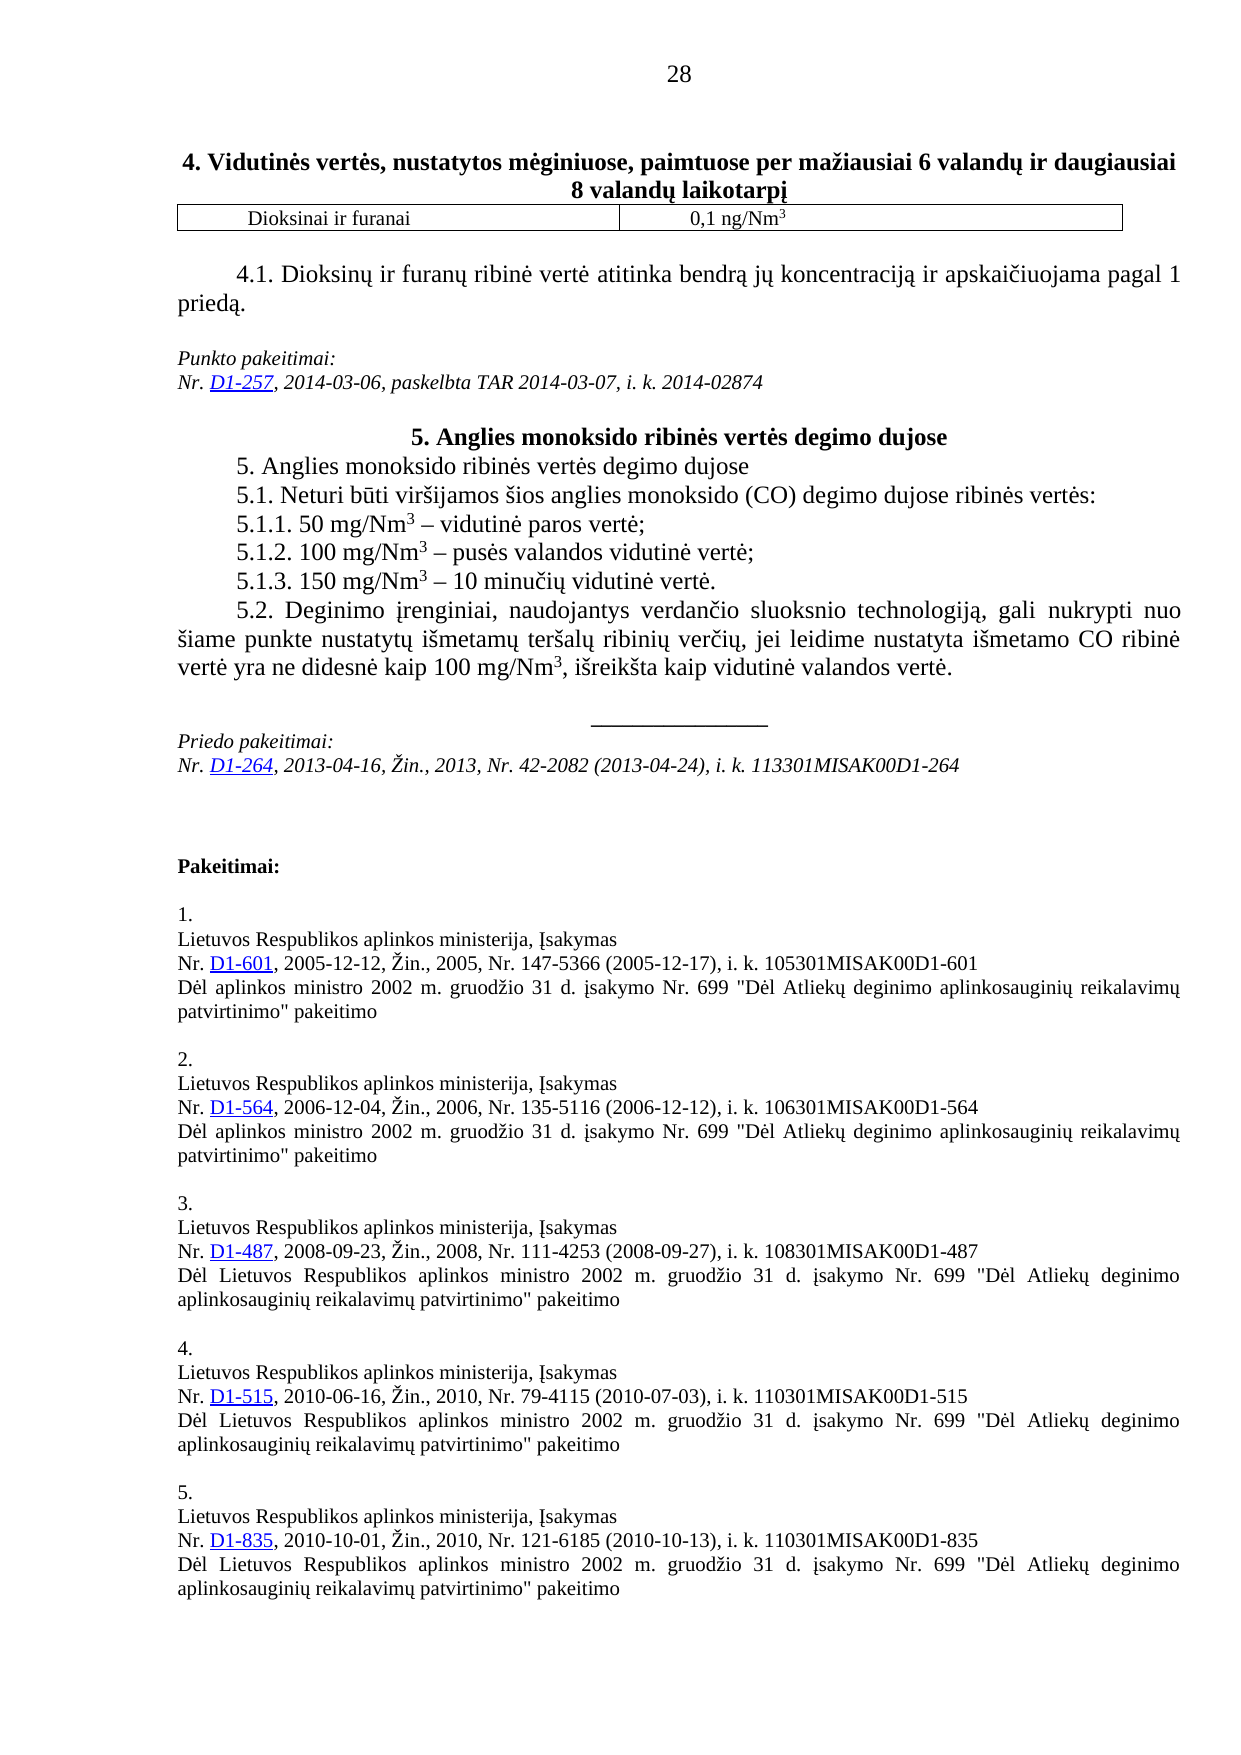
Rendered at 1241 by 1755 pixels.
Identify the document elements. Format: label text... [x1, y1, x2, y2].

text Dėl aplinkos ministro 2002 m. gruodžio 31 d. įsakymo Nr. 699 "Dėl Atliekų deginimo aplinkosauginių reikalavimų patvirtinimo" pakeitimo [177, 1119, 1181, 1167]
text Dėl Lietuvos Respublikos aplinkos ministro 2002 m. gruodžio 31 d. įsakymo Nr. 699 "Dėl Atliekų deginimo aplinkosauginių reikalavimų patvirtinimo" pakeitimo [177, 1552, 1181, 1600]
text 5. Anglies monoksido ribinės vertės degimo dujose [177, 422, 1181, 451]
text Nr. D1-564, 2006-12-04, Žin., 2006, Nr. 135-5116 (2006-12-12), i. k. 106301MISAK00D1-564 [177, 1095, 1181, 1119]
text 5.1.1. 50 mg/Nm3 – vidutinė paros vertė; [177, 509, 1181, 537]
text Lietuvos Respublikos aplinkos ministerija, Įsakymas [177, 1359, 1181, 1384]
text Nr. D1-835, 2010-10-01, Žin., 2010, Nr. 121-6185 (2010-10-13), i. k. 110301MISAK00D1-835 [177, 1528, 1181, 1552]
table_header 0,1 ng/Nm3 [620, 205, 1122, 229]
text 2. [177, 1047, 1181, 1071]
text _________________ [177, 705, 1181, 729]
text 4.1. Dioksinų ir furanų ribinė vertė atitinka bendrą jų koncentraciją ir apskaičiuojama pagal 1 priedą. [177, 259, 1181, 317]
text 3. [177, 1191, 1181, 1215]
text Nr. D1-487, 2008-09-23, Žin., 2008, Nr. 111-4253 (2008-09-27), i. k. 108301MISAK00D1-487 [177, 1239, 1181, 1263]
text Lietuvos Respublikos aplinkos ministerija, Įsakymas [177, 1504, 1181, 1528]
text Dėl aplinkos ministro 2002 m. gruodžio 31 d. įsakymo Nr. 699 "Dėl Atliekų deginimo aplinkosauginių reikalavimų patvirtinimo" pakeitimo [177, 974, 1181, 1023]
text 4. [177, 1336, 1181, 1359]
text 5.1. Neturi būti viršijamos šios anglies monoksido (CO) degimo dujose ribinės vertės: [177, 480, 1181, 509]
text Lietuvos Respublikos aplinkos ministerija, Įsakymas [177, 1071, 1181, 1095]
text 5.1.2. 100 mg/Nm3 – pusės valandos vidutinė vertė; [177, 537, 1181, 566]
text Nr. D1-264, 2013-04-16, Žin., 2013, Nr. 42-2082 (2013-04-24), i. k. 113301MISAK00D1-264 [177, 753, 1181, 777]
text Pakeitimai: [177, 854, 1181, 878]
text Nr. D1-601, 2005-12-12, Žin., 2005, Nr. 147-5366 (2005-12-17), i. k. 105301MISAK00D1-601 [177, 951, 1181, 974]
text 4. Vidutinės vertės, nustatytos mėginiuose, paimtuose per mažiausiai 6 valandų ir daugiausiai 8 valandų laikotarpį [177, 147, 1181, 204]
text Dėl Lietuvos Respublikos aplinkos ministro 2002 m. gruodžio 31 d. įsakymo Nr. 699 "Dėl Atliekų deginimo aplinkosauginių reikalavimų patvirtinimo" pakeitimo [177, 1408, 1181, 1456]
text Lietuvos Respublikos aplinkos ministerija, Įsakymas [177, 926, 1181, 951]
text Nr. D1-515, 2010-06-16, Žin., 2010, Nr. 79-4115 (2010-07-03), i. k. 110301MISAK00D1-515 [177, 1384, 1181, 1408]
text Dėl Lietuvos Respublikos aplinkos ministro 2002 m. gruodžio 31 d. įsakymo Nr. 699 "Dėl Atliekų deginimo aplinkosauginių reikalavimų patvirtinimo" pakeitimo [177, 1263, 1181, 1311]
table_header Dioksinai ir furanai [178, 205, 619, 229]
text 5. Anglies monoksido ribinės vertės degimo dujose [177, 451, 1181, 480]
text 5. [177, 1480, 1181, 1504]
text Nr. D1-257, 2014-03-06, paskelbta TAR 2014-03-07, i. k. 2014-02874 [177, 369, 1181, 394]
text 5.2. Deginimo įrenginiai, naudojantys verdančio sluoksnio technologiją, gali nukrypti nuo šiame punkte nustatytų išmetamų teršalų ribinių verčių, jei leidime nustatyta išmetamo CO ribinė vertė yra ne didesnė kaip 100 mg/Nm3, išreikšta kaip vidutinė valandos vertė. [177, 595, 1181, 681]
text Lietuvos Respublikos aplinkos ministerija, Įsakymas [177, 1215, 1181, 1239]
text Punkto pakeitimai: [177, 346, 1181, 369]
text Priedo pakeitimai: [177, 729, 1181, 753]
text 1. [177, 902, 1181, 926]
text 5.1.3. 150 mg/Nm3 – 10 minučių vidutinė vertė. [177, 566, 1181, 595]
